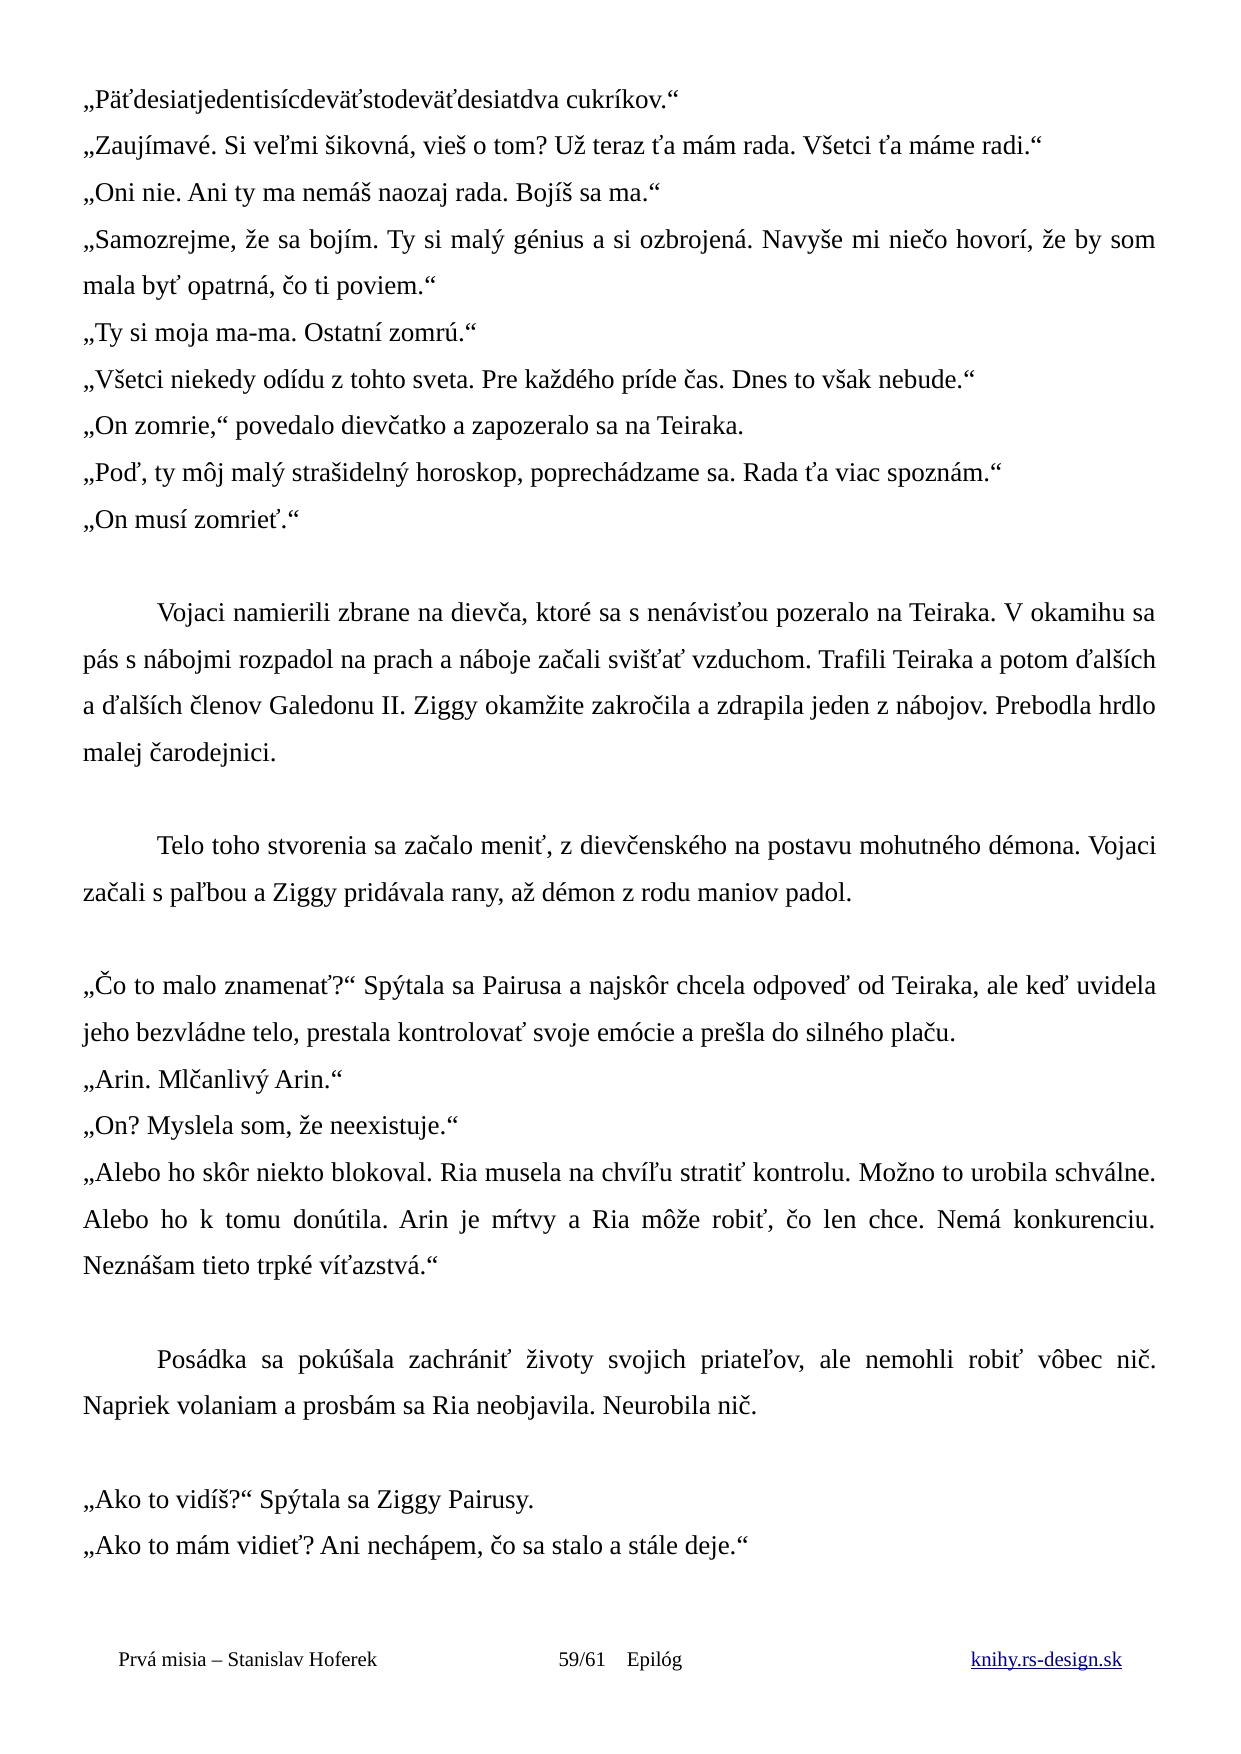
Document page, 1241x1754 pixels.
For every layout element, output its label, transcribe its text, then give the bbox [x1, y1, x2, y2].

text „Alebo ho skôr niekto blokoval. Ria musela na chvíľu stratiť kontrolu. Možno to urobila schválne. Alebo ho k tomu donútila. Arin je mŕtvy a Ria môže robiť, čo len chce. Nemá konkurenciu. Neznášam tieto trpké víťazstvá.“ [83, 1156, 1157, 1281]
text „Arin. Mlčanlivý Arin.“ [83, 1063, 1157, 1094]
text „On musí zomrieť.“ [83, 503, 1157, 534]
text „Ako to vidíš?“ Spýtala sa Ziggy Pairusy. [83, 1483, 1157, 1514]
text Posádka sa pokúšala zachrániť životy svojich priateľov, ale nemohli robiť vôbec nič. Napriek volaniam a prosbám sa Ria neobjavila. Neurobila nič. [83, 1343, 1157, 1421]
text „Oni nie. Ani ty ma nemáš naozaj rada. Bojíš sa ma.“ [83, 176, 1157, 207]
text „Čo to malo znamenať?“ Spýtala sa Pairusa a najskôr chcela odpoveď od Teiraka, ale keď uvidela jeho bezvládne telo, prestala kontrolovať svoje emócie a prešla do silného plaču. [83, 969, 1157, 1047]
text „On? Myslela som, že neexistuje.“ [83, 1109, 1157, 1141]
text „Samozrejme, že sa bojím. Ty si malý génius a si ozbrojená. Navyše mi niečo hovorí, že by som mala byť opatrná, čo ti poviem.“ [83, 223, 1157, 301]
text „Ty si moja ma-ma. Ostatní zomrú.“ [83, 316, 1157, 347]
text Telo toho stvorenia sa začalo meniť, z dievčenského na postavu mohutného démona. Vojaci začali s paľbou a Ziggy pridávala rany, až démon z rodu maniov padol. [83, 829, 1157, 907]
text „Zaujímavé. Si veľmi šikovná, vieš o tom? Už teraz ťa mám rada. Všetci ťa máme radi.“ [83, 129, 1157, 161]
text „Ako to mám vidieť? Ani nechápem, čo sa stalo a stále deje.“ [83, 1529, 1157, 1561]
text Vojaci namierili zbrane na dievča, ktoré sa s nenávisťou pozeralo na Teiraka. V okamihu sa pás s nábojmi rozpadol na prach a náboje začali svišťať vzduchom. Trafili Teiraka a potom ďalších a ďalších členov Galedonu II. Ziggy okamžite zakročila a zdrapila jeden z nábojov. Prebodla hrdlo malej čarodejnici. [83, 596, 1157, 767]
text „Všetci niekedy odídu z tohto sveta. Pre každého príde čas. Dnes to však nebude.“ [83, 363, 1157, 394]
text „Päťdesiatjedentisícdeväťstodeväťdesiatdva cukríkov.“ [83, 83, 1157, 114]
text „Poď, ty môj malý strašidelný horoskop, poprechádzame sa. Rada ťa viac spoznám.“ [83, 456, 1157, 487]
text „On zomrie,“ povedalo dievčatko a zapozeralo sa na Teiraka. [83, 409, 1157, 441]
